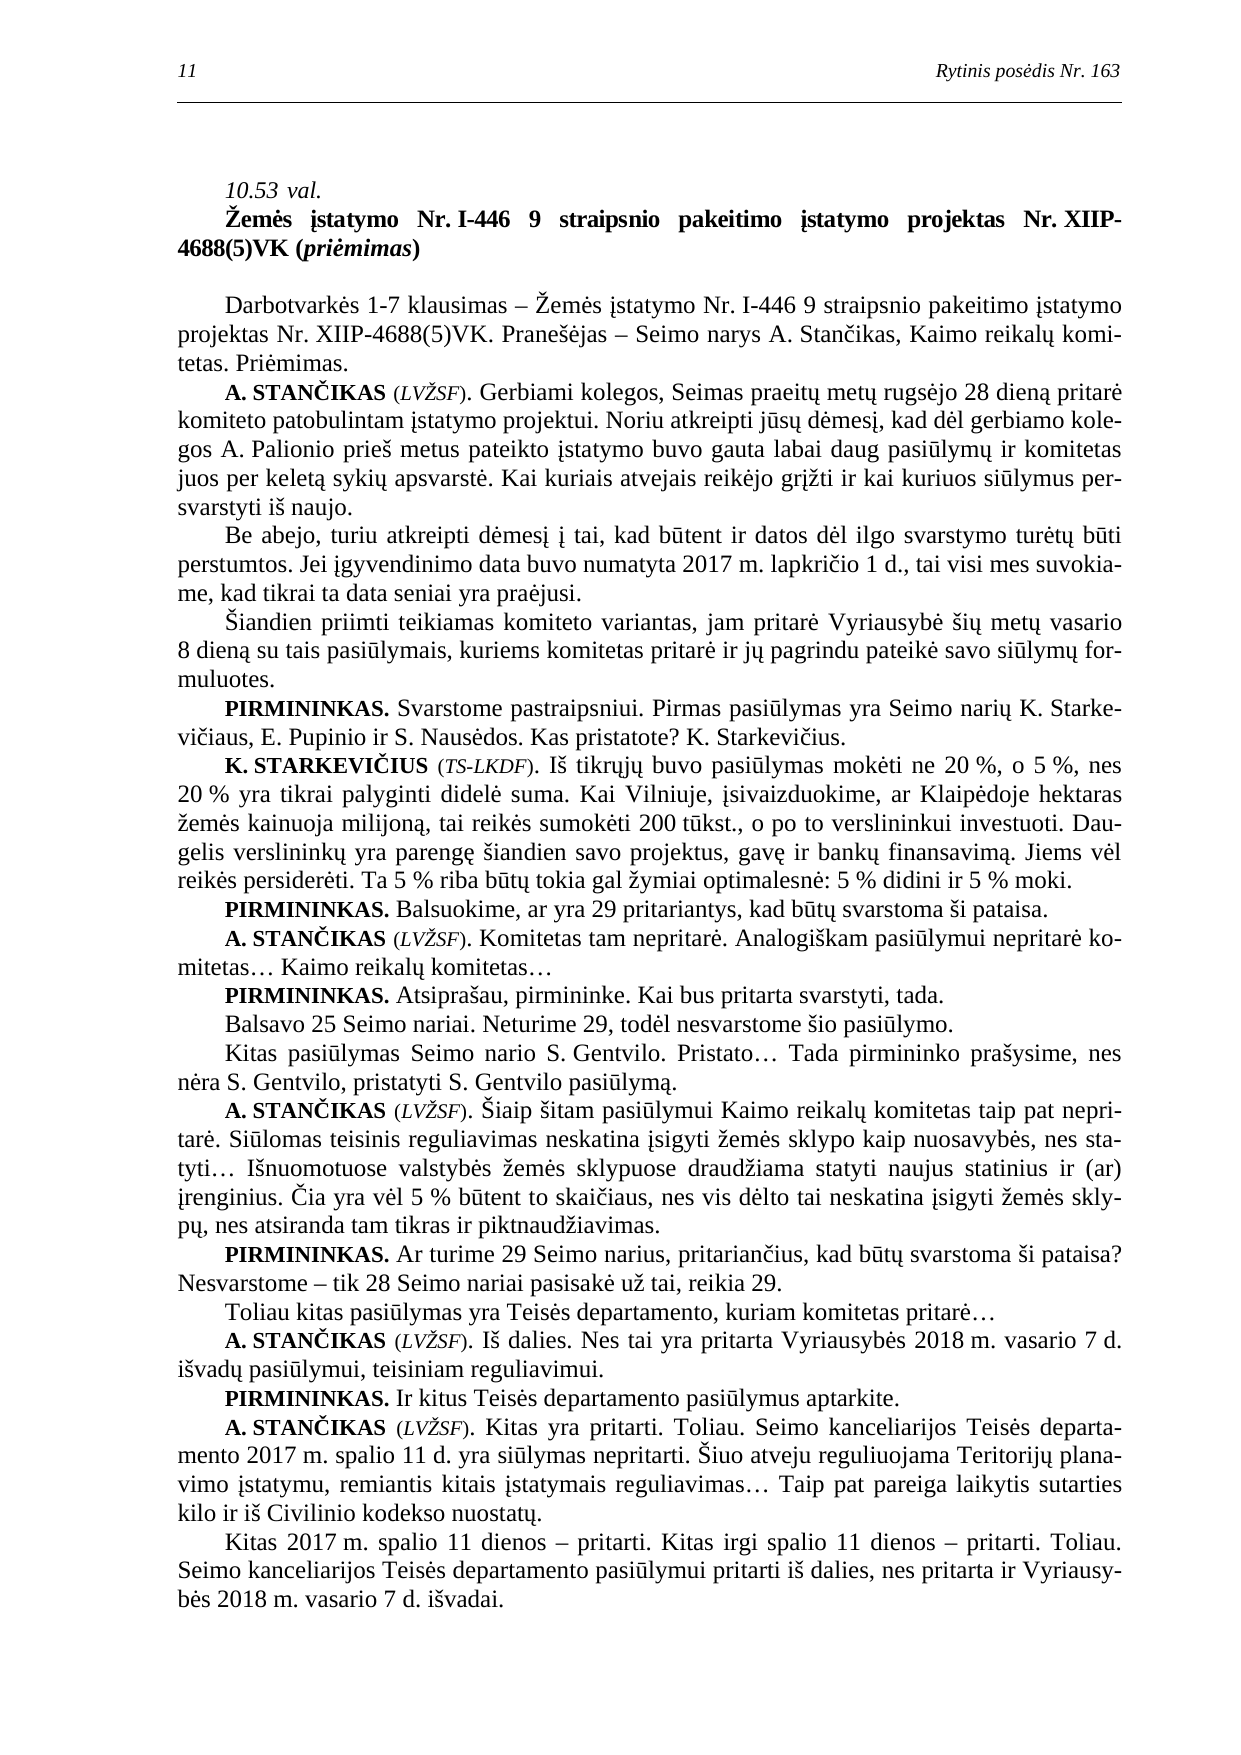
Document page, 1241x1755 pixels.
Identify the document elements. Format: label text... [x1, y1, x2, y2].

text A. STANČIKAS (LVŽSF). Ger­bia­mi ko­le­gos, Sei­mas pra­ei­tų me­tų rug­sė­jo 28 die­ną pri­ta­rė ko­mi­te­to pa­to­bu­lin­tam įsta­ty­mo pro­jek­tui. No­riu at­kreip­ti jū­sų dė­me­sį, kad dėl ger­bia­mo ko­le­gos A. Pa­lio­nio prieš me­tus pa­teik­to įsta­ty­mo bu­vo gau­ta la­bai daug pa­siū­ly­mų ir ko­mi­te­tas juos per ke­le­tą sy­kių ap­svars­tė. Kai ku­riais at­ve­jais rei­kė­jo grįž­ti ir kai ku­riuos siū­ly­mus per­svars­ty­ti iš nau­jo. [177, 377, 1122, 520]
text K. STARKEVIČIUS (TS-LKDF). Iš tik­rų­jų bu­vo pa­siū­ly­mas mo­kė­ti ne 20 %, o 5 %, nes 20 % yra tik­rai pa­ly­gin­ti di­de­lė su­ma. Kai Vil­niu­je, įsi­vaiz­duo­ki­me, ar Klai­pė­do­je hek­ta­ras že­mės kai­nuo­ja mi­li­jo­ną, tai rei­kės su­mo­kė­ti 200 tūkst., o po to ver­sli­nin­kui in­ves­tuo­ti. Dau­ge­lis ver­sli­nin­kų yra pa­ren­gę šian­dien sa­vo pro­jek­tus, ga­vę ir ban­kų fi­nan­sa­vi­mą. Jiems vėl rei­kės per­si­de­rė­ti. Ta 5 % ri­ba bū­tų to­kia gal žy­miai op­ti­ma­les­nė: 5 % di­di­ni ir 5 % mo­ki. [177, 750, 1122, 894]
text A. STANČIKAS (LVŽSF). Iš da­lies. Nes tai yra pri­tar­ta Vy­riau­sy­bės 2018 m. va­sa­rio 7 d. iš­va­dų pa­siū­ly­mui, tei­si­niam re­gu­lia­vi­mui. [177, 1325, 1122, 1383]
text Bal­sa­vo 25 Sei­mo na­riai. Ne­tu­ri­me 29, to­dėl ne­svars­to­me šio pa­siū­ly­mo. [177, 1009, 1122, 1038]
text PIRMININKAS. Bal­suo­ki­me, ar yra 29 pri­ta­rian­tys, kad bū­tų svars­to­ma ši pa­tai­sa. [177, 894, 1122, 923]
text Ki­tas 2017 m. spa­lio 11 die­nos – pri­tar­ti. Ki­tas ir­gi spa­lio 11 die­nos – pri­tar­ti. To­liau. Sei­mo kan­ce­lia­ri­jos Tei­sės de­par­ta­men­to pa­siū­ly­mui pri­tar­ti iš da­lies, nes pri­tar­ta ir Vy­riau­sy­bės 2018 m. va­sa­rio 7 d. iš­va­dai. [177, 1527, 1122, 1613]
text PIRMININKAS. Svars­to­me pa­straips­niui. Pir­mas pa­siū­ly­mas yra Sei­mo na­rių K. Star­ke­vi­čiaus, E. Pu­pi­nio ir S. Nau­sė­dos. Kas pri­sta­to­te? K. Star­ke­vi­čius. [177, 693, 1122, 750]
text Ki­tas pa­siū­ly­mas Sei­mo na­rio S. Gent­vi­lo. Pri­sta­to… Ta­da pir­mi­nin­ko pra­šy­si­me, nes nė­ra S. Gent­vi­lo, pri­sta­ty­ti S. Gent­vi­lo pa­siū­ly­mą. [177, 1038, 1122, 1095]
text Že­mės įsta­ty­mo Nr. I-446 9 straips­nio pa­kei­ti­mo įsta­ty­mo pro­jek­tas Nr. XIIP-4688(5)VK (pri­ėmi­mas) [177, 204, 1122, 262]
text PIRMININKAS. Ir ki­tus Tei­sės de­par­ta­men­to pa­siū­ly­mus ap­tar­ki­te. [177, 1383, 1122, 1412]
text PIRMININKAS. At­si­pra­šau, pir­mi­nin­ke. Kai bus pri­tar­ta svars­ty­ti, ta­da. [177, 980, 1122, 1009]
text A. STANČIKAS (LVŽSF). Šiaip ši­tam pa­siū­ly­mui Kai­mo rei­ka­lų ko­mi­te­tas taip pat ne­pri­ta­rė. Siū­lo­mas tei­si­nis re­gu­lia­vi­mas ne­ska­ti­na įsi­gy­ti že­mės skly­po kaip nuo­sa­vy­bės, nes sta­ty­ti… Iš­nuo­mo­tuo­se vals­ty­bės že­mės skly­puo­se drau­džia­ma sta­ty­ti nau­jus sta­ti­nius ir (ar) įren­gi­nius. Čia yra vėl 5 % bū­tent to skai­čiaus, nes vis dėl­to tai ne­ska­ti­na įsi­gy­ti že­mės skly­pų, nes at­si­ran­da tam tik­ras ir pik­tnau­džia­vi­mas. [177, 1095, 1122, 1239]
text 10.53 val. [224, 176, 1122, 204]
text A. STANČIKAS (LVŽSF). Ko­mi­te­tas tam ne­pri­ta­rė. Ana­lo­giš­kam pa­siū­ly­mui ne­pri­ta­rė ko­mi­te­tas… Kai­mo rei­ka­lų ko­mi­te­tas… [177, 923, 1122, 980]
text Dar­bo­tvarkės 1-7 klau­si­mas – Že­mės įsta­ty­mo Nr. I-446 9 straips­nio pa­kei­ti­mo įsta­ty­mo pro­jek­tas Nr. XIIP-4688(5)VK. Pra­ne­šė­jas – Sei­mo na­rys A. Stan­či­kas, Kai­mo rei­ka­lų ko­mi­te­tas. Pri­ėmi­mas. [177, 290, 1122, 377]
text PIRMININKAS. Ar tu­ri­me 29 Sei­mo na­rius, pri­ta­rian­čius, kad bū­tų svars­to­ma ši pa­tai­sa? Ne­svars­to­me – tik 28 Sei­mo na­riai pa­si­sa­kė už tai, rei­kia 29. [177, 1239, 1122, 1297]
text A. STANČIKAS (LVŽSF). Ki­tas yra pri­tar­ti. To­liau. Sei­mo kan­ce­lia­ri­jos Tei­sės de­par­ta­men­to 2017 m. spa­lio 11 d. yra siū­ly­mas ne­pri­tar­ti. Šiuo at­ve­ju re­gu­liuo­ja­ma Te­ri­to­ri­jų pla­na­vi­mo įsta­ty­mu, re­mian­tis ki­tais įsta­ty­mais re­gu­lia­vi­mas… Taip pat pa­rei­ga lai­ky­tis su­tar­ties ki­lo ir iš Ci­vi­li­nio ko­dek­so nuo­sta­tų. [177, 1412, 1122, 1527]
text Be abe­jo, tu­riu at­kreip­ti dė­me­sį į tai, kad bū­tent ir da­tos dėl il­go svars­ty­mo tu­rė­tų bū­ti per­stum­tos. Jei įgy­ven­di­ni­mo da­ta bu­vo nu­ma­ty­ta 2017 m. lap­kri­čio 1 d., tai vi­si mes su­vo­kia­me, kad tik­rai ta da­ta se­niai yra pra­ėju­si. [177, 520, 1122, 607]
text Šian­dien pri­im­ti tei­kia­mas ko­mi­te­to va­rian­tas, jam pri­ta­rė Vy­riau­sy­bė šių me­tų va­sa­rio 8 die­ną su tais pa­siū­ly­mais, ku­riems ko­mi­te­tas pri­ta­rė ir jų pa­grin­du pa­tei­kė sa­vo siū­ly­mų for­mu­luo­tes. [177, 607, 1122, 693]
text To­liau ki­tas pa­siū­ly­mas yra Tei­sės de­par­ta­men­to, ku­riam ko­mi­te­tas pri­ta­rė… [177, 1297, 1122, 1325]
